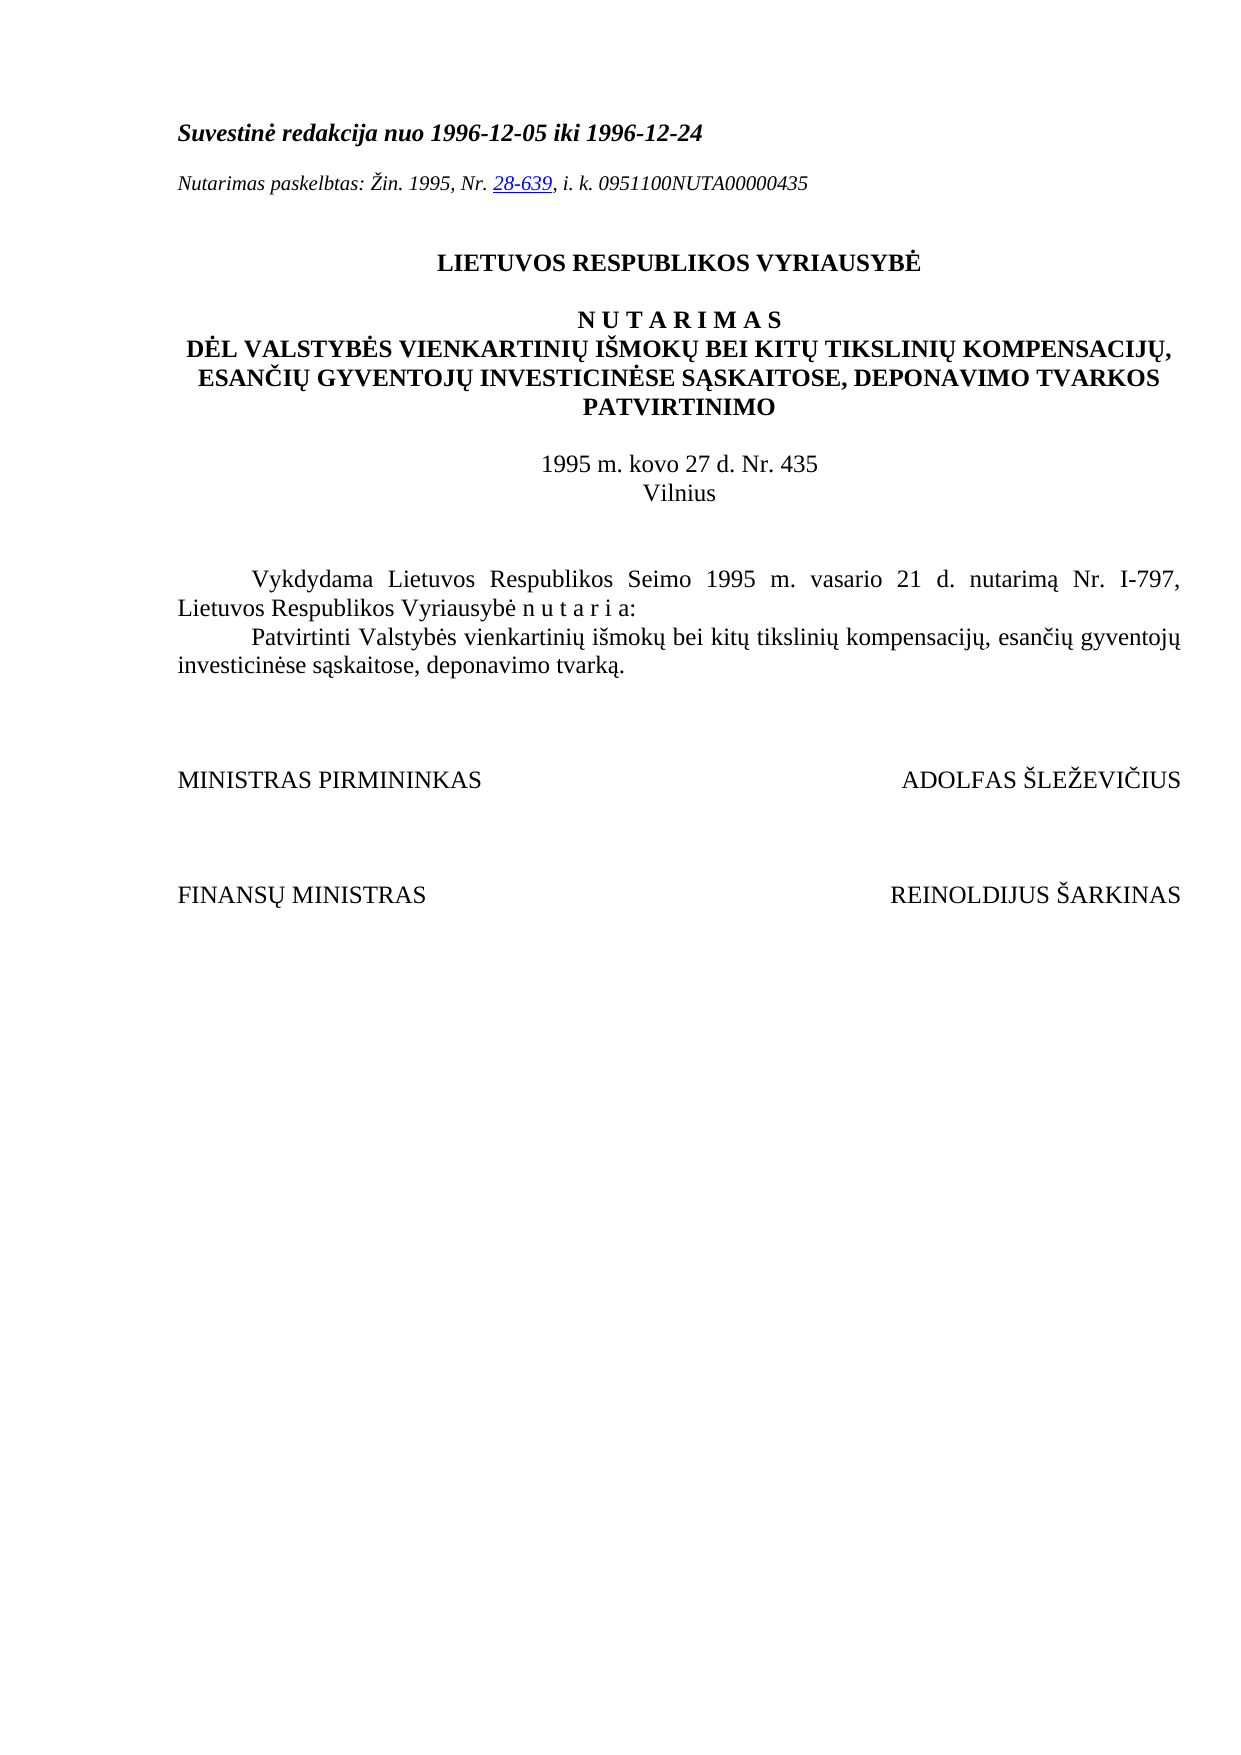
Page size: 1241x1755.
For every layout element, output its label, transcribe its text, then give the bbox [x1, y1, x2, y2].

text MINISTRAS PIRMININKAS ADOLFAS ŠLEŽEVIČIUS [177, 765, 1181, 794]
text Vilnius [177, 478, 1181, 507]
text Patvirtinti Valstybės vienkartinių išmokų bei kitų tikslinių kompensacijų, esančių gyventojų investicinėse sąskaitose, deponavimo tvarką. [177, 622, 1181, 679]
text Nutarimas paskelbtas: Žin. 1995, Nr. 28-639, i. k. 0951100NUTA00000435 [177, 171, 1181, 195]
text FINANSŲ MINISTRAS REINOLDIJUS ŠARKINAS [177, 880, 1181, 909]
text 1995 m. kovo 27 d. Nr. 435 [177, 449, 1181, 478]
text Vykdydama Lietuvos Respublikos Seimo 1995 m. vasario 21 d. nutarimą Nr. I-797, Lietuvos Respublikos Vyriausybė nutaria: [177, 564, 1181, 622]
text DĖL VALSTYBĖS VIENKARTINIŲ IŠMOKŲ BEI KITŲ TIKSLINIŲ KOMPENSACIJŲ, ESANČIŲ GYVENTOJŲ INVESTICINĖSE SĄSKAITOSE, DEPONAVIMO TVARKOS PATVIRTINIMO [177, 334, 1181, 420]
text Suvestinė redakcija nuo 1996-12-05 iki 1996-12-24 [177, 118, 1181, 147]
text N U T A R I M A S [177, 305, 1181, 334]
text LIETUVOS RESPUBLIKOS VYRIAUSYBĖ [177, 248, 1181, 277]
